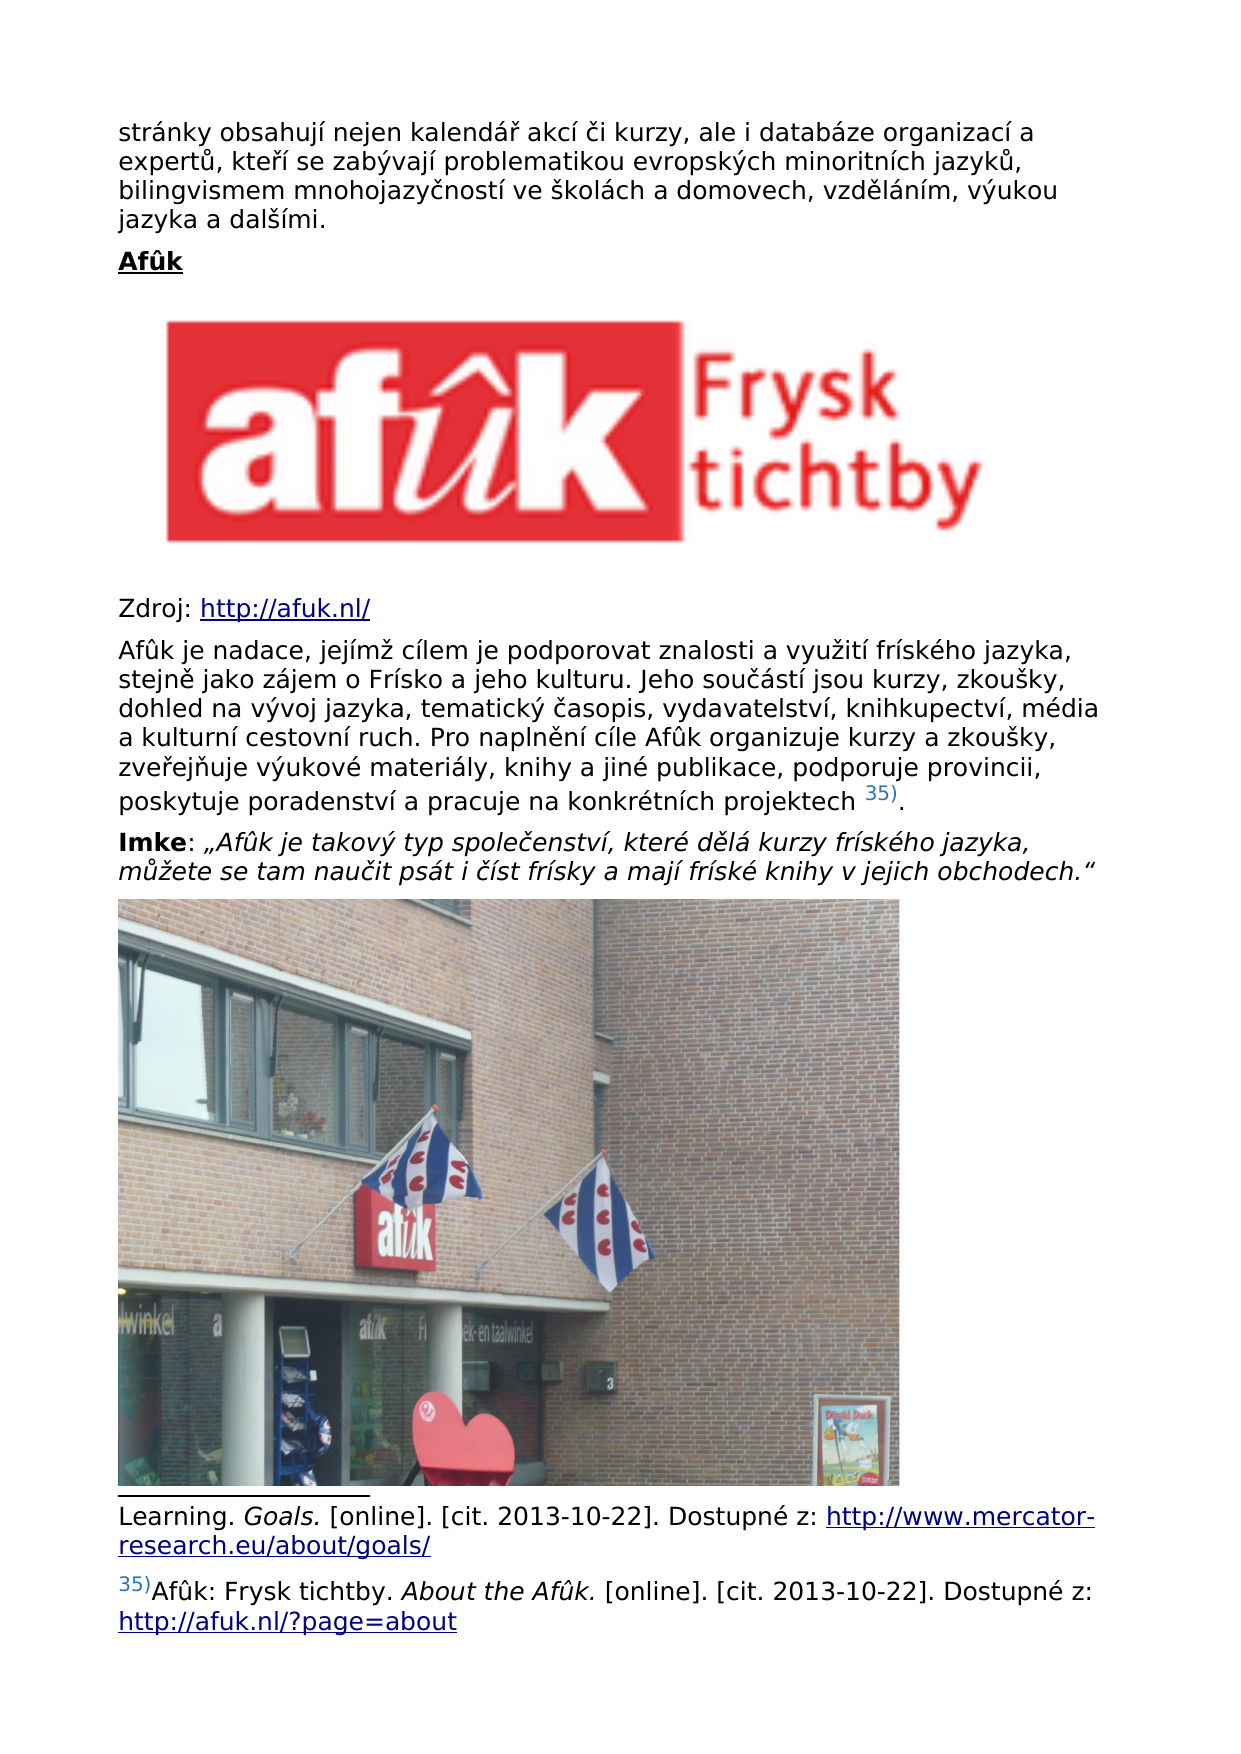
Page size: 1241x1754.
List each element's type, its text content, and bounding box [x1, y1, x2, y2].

picture [118, 899, 900, 1486]
text Afûk [118, 247, 1122, 276]
text Learning. Goals. [online]. [cit. 2013-10-22]. Dostupné z: http://www.mercator-research.eu/about/goals/ [118, 1502, 1122, 1560]
text Imke: „Afûk je takový typ společenství, které dělá kurzy fríského jazyka, můžete se tam naučit psát i číst frísky a mají fríské knihy v jejich obchodech.“ [118, 828, 1122, 887]
text Afûk je nadace, jejímž cílem je podporovat znalosti a využití fríského jazyka, stejně jako zájem o Frísko a jeho kulturu. Jeho součástí jsou kurzy, zkoušky, dohled na vývoj jazyka, tematický časopis, vydavatelství, knihkupectví, média a kulturní cestovní ruch. Pro naplnění cíle Afûk organizuje kurzy a zkoušky, zveřejňuje výukové materiály, knihy a jiné publikace, podporuje provincii, poskytuje poradenství a pracuje na konkrétních projektech . [118, 636, 1122, 816]
text stránky obsahují nejen kalendář akcí či kurzy, ale i databáze organizací a expertů, kteří se zabývají problematikou evropských minoritních jazyků, bilingvismem mnohojazyčností ve školách a domovech, vzděláním, výukou jazyka a dalšími. [118, 118, 1122, 235]
text Zdroj: http://afuk.nl/ [118, 594, 1122, 623]
text Afûk: Frysk tichtby. About the Afûk. [online]. [cit. 2013-10-22]. Dostupné z: http://afuk.nl/?page=about [118, 1573, 1122, 1636]
picture [118, 288, 1123, 582]
